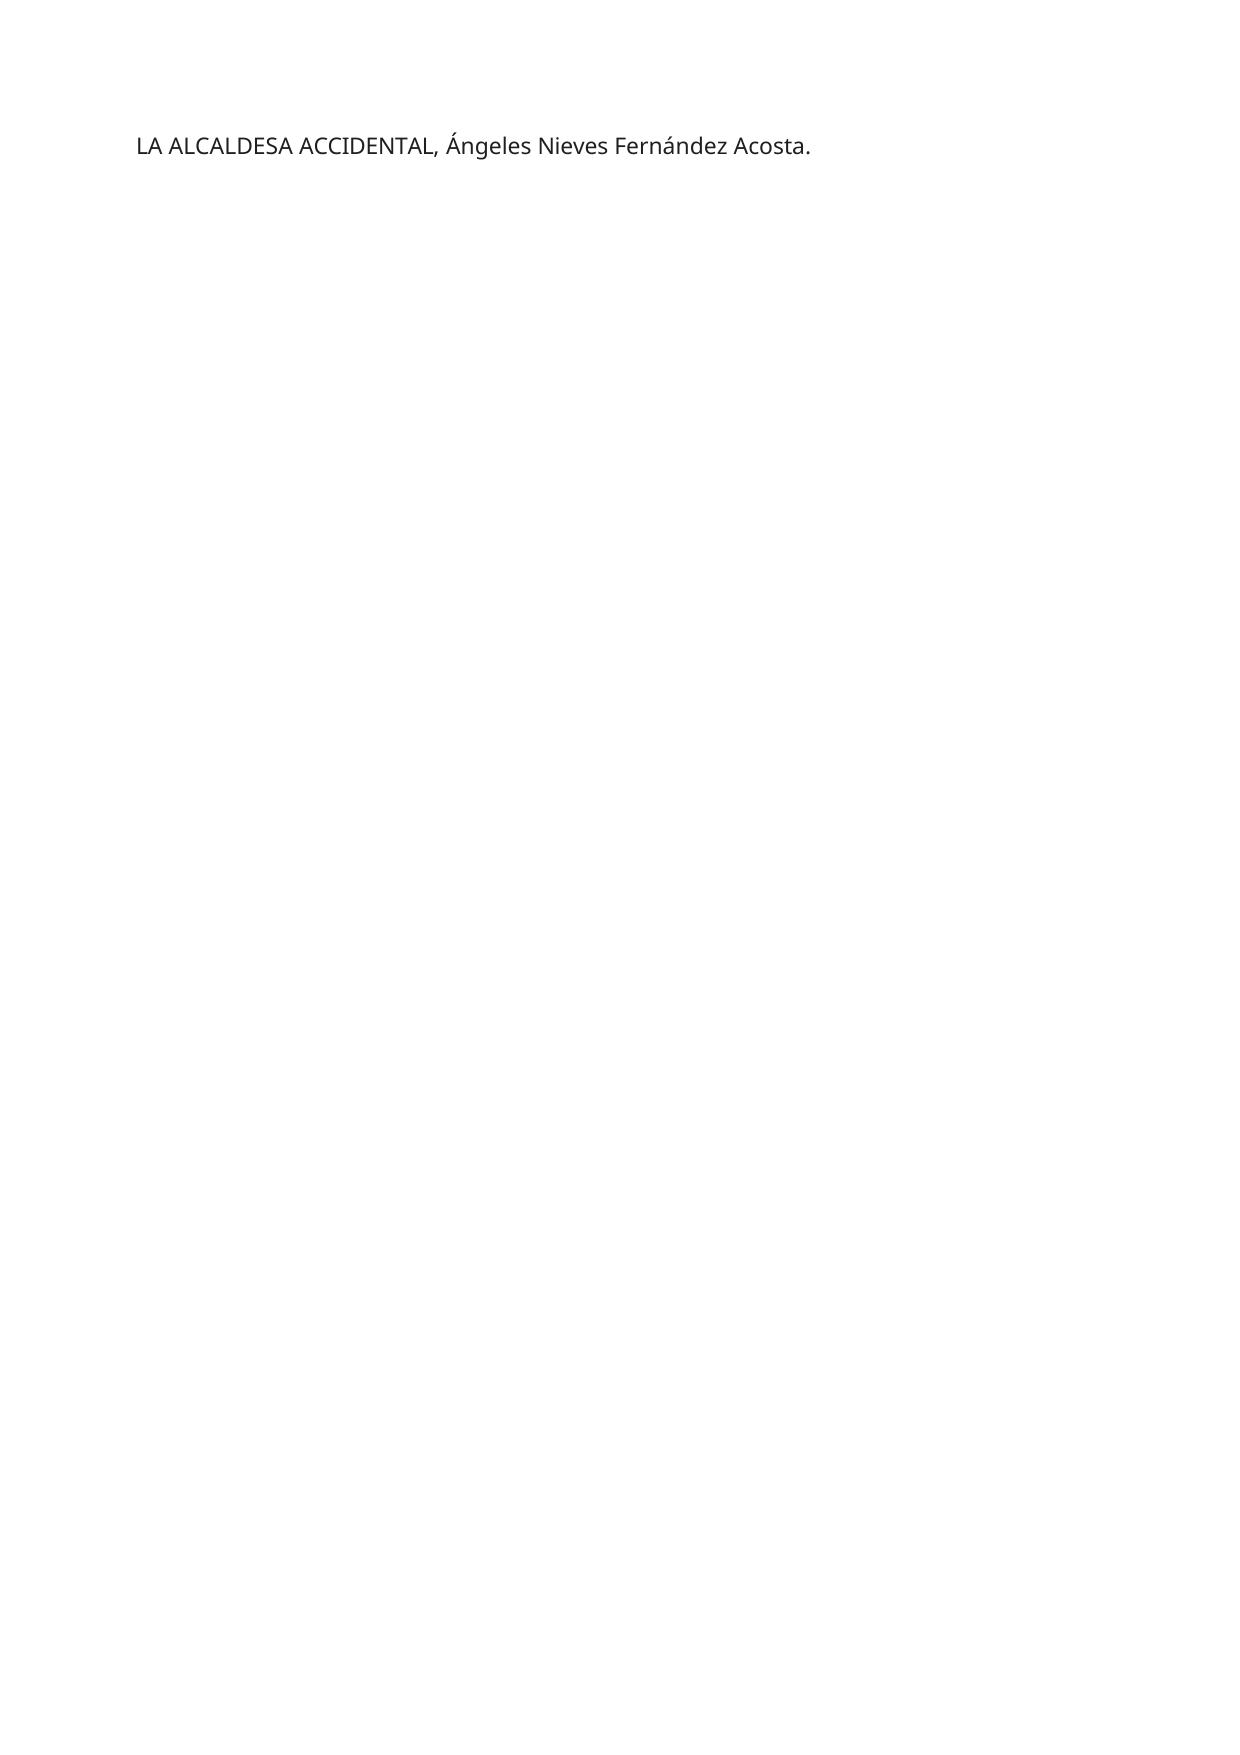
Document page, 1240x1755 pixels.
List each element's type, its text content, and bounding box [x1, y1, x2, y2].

text LA ALCALDESA ACCIDENTAL, Ángeles Nieves Fernández Acosta. [136, 133, 1229, 160]
